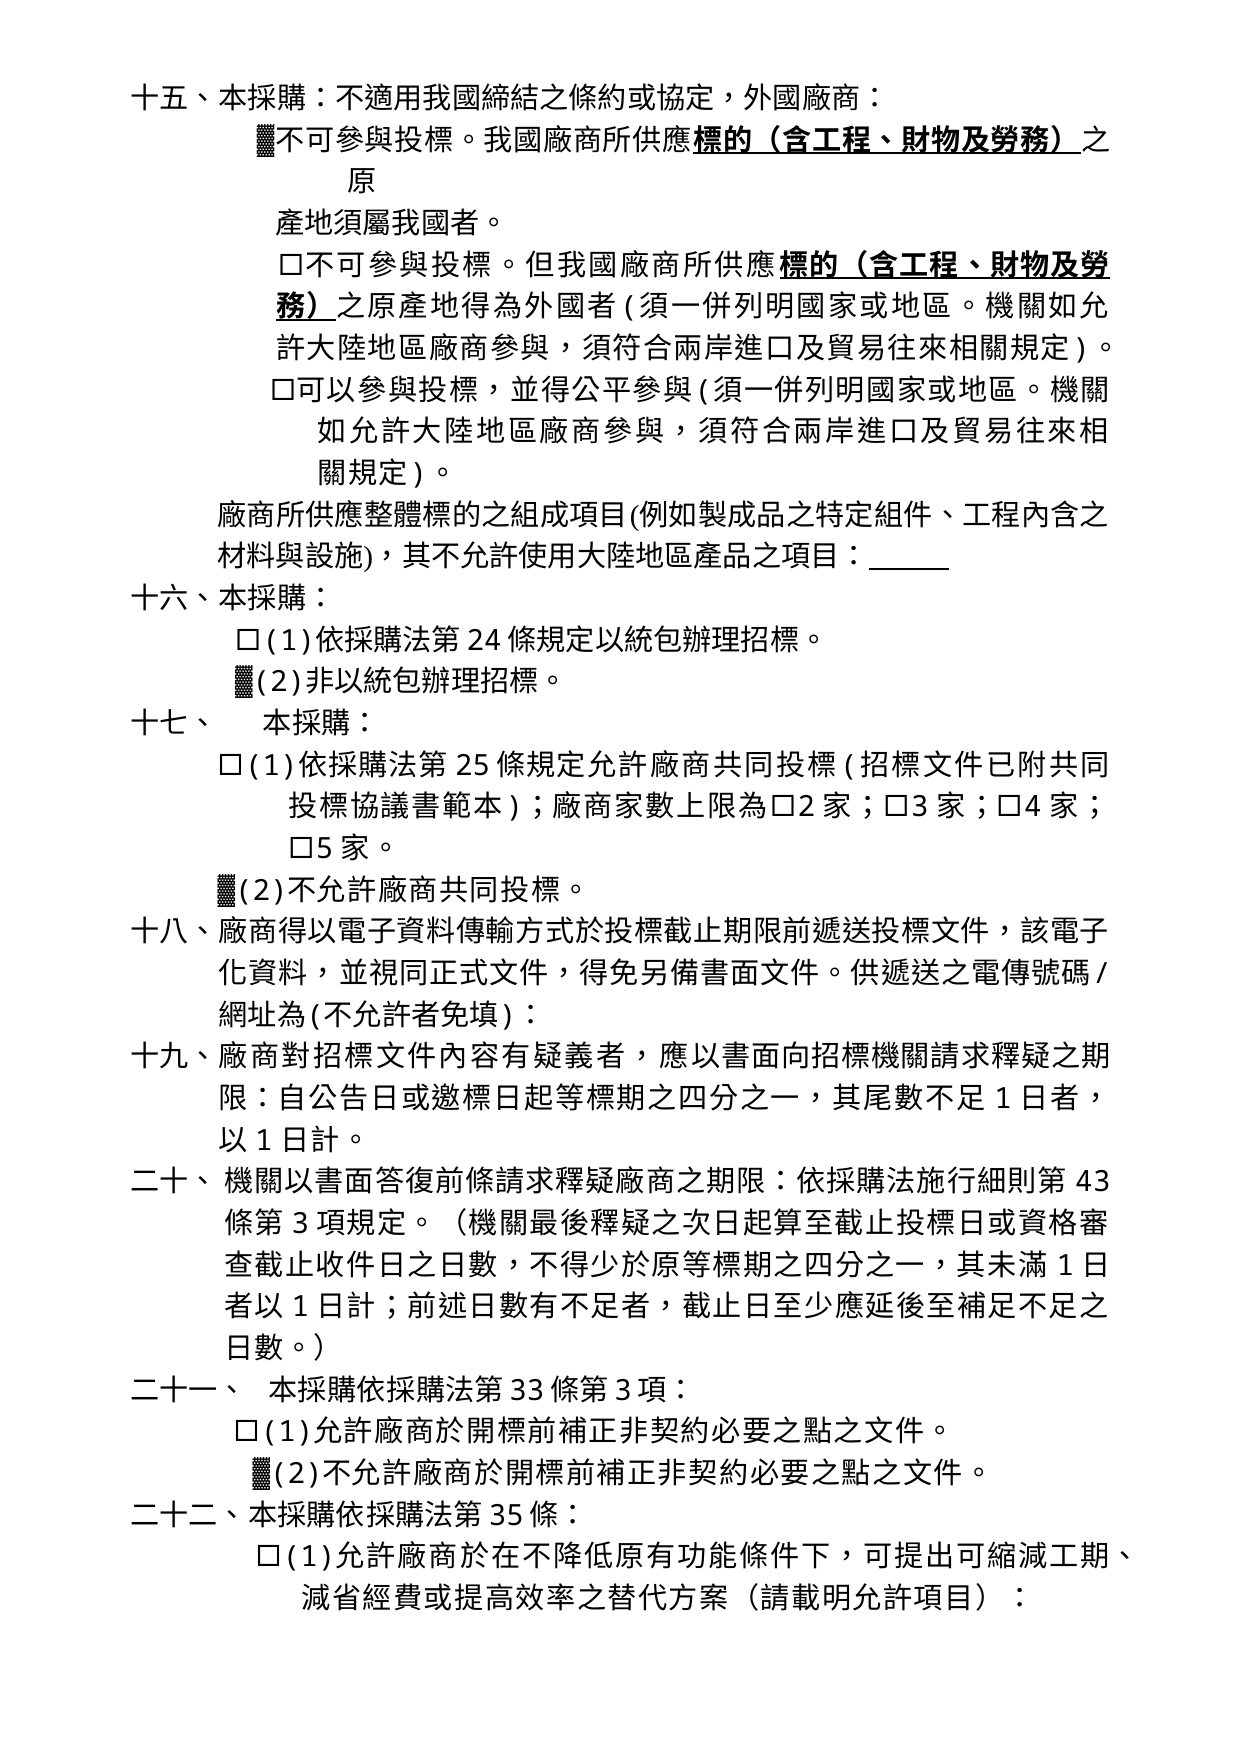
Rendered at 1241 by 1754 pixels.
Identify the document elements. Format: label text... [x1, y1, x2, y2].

text 產地須屬我國者。 [275, 200, 1110, 242]
text ▓(2)不允許廠商於開標前補正非契約必要之點之文件。 [130, 1450, 1110, 1492]
text 廠商所供應整體標的之組成項目(例如製成品之特定組件、工程內含之材料與設施)，其不允許使用大陸地區產品之項目： [217, 492, 1110, 575]
list 本採購依採購法第35條： [130, 1492, 1110, 1533]
text ▓(2)不允許廠商共同投標。 [217, 867, 1110, 908]
text ▓不可參與投標。我國廠商所供應標的（含工程、財物及勞務）之原 [130, 117, 1110, 200]
text ▓(2)非以統包辦理招標。 [130, 658, 1110, 700]
text (1)依採購法第24條規定以統包辦理招標。 [130, 617, 1110, 658]
text 可以參與投標，並得公平參與(須一併列明國家或地區。機關如允許大陸地區廠商參與，須符合兩岸進口及貿易往來相關規定)。 [130, 367, 1110, 492]
list 廠商對招標文件內容有疑義者，應以書面向招標機關請求釋疑之期限：自公告日或邀標日起等標期之四分之一，其尾數不足1日者，以1日計。 [130, 1033, 1110, 1158]
text (1)依採購法第25條規定允許廠商共同投標(招標文件已附共同投標協議書範本)；廠商家數上限為2家；3家；4家；5家。 [217, 742, 1110, 867]
list 機關以書面答復前條請求釋疑廠商之期限：依採購法施行細則第43條第3項規定。（機關最後釋疑之次日起算至截止投標日或資格審查截止收件日之日數，不得少於原等標期之四分之一，其未滿1日者以1日計；前述日數有不足者，截止日至少應延後至補足不足之日數。） [130, 1158, 1110, 1367]
list 廠商得以電子資料傳輸方式於投標截止期限前遞送投標文件，該電子化資料，並視同正式文件，得免另備書面文件。供遞送之電傳號碼/網址為(不允許者免填)： [130, 908, 1110, 1033]
text (1)允許廠商於在不降低原有功能條件下，可提出可縮減工期、減省經費或提高效率之替代方案（請載明允許項目）： [130, 1533, 1110, 1617]
text (1)允許廠商於開標前補正非契約必要之點之文件。 [233, 1408, 1110, 1450]
text 不可參與投標。但我國廠商所供應標的（含工程、財物及勞務）之原產地得為外國者(須一併列明國家或地區。機關如允許大陸地區廠商參與，須符合兩岸進口及貿易往來相關規定)。 [130, 242, 1110, 367]
list 本採購依採購法第33條第3項： [130, 1367, 1110, 1408]
list 本採購： [130, 700, 1110, 742]
list 本採購： [130, 575, 1110, 617]
list 本採購：不適用我國締結之條約或協定，外國廠商： [130, 75, 1110, 117]
